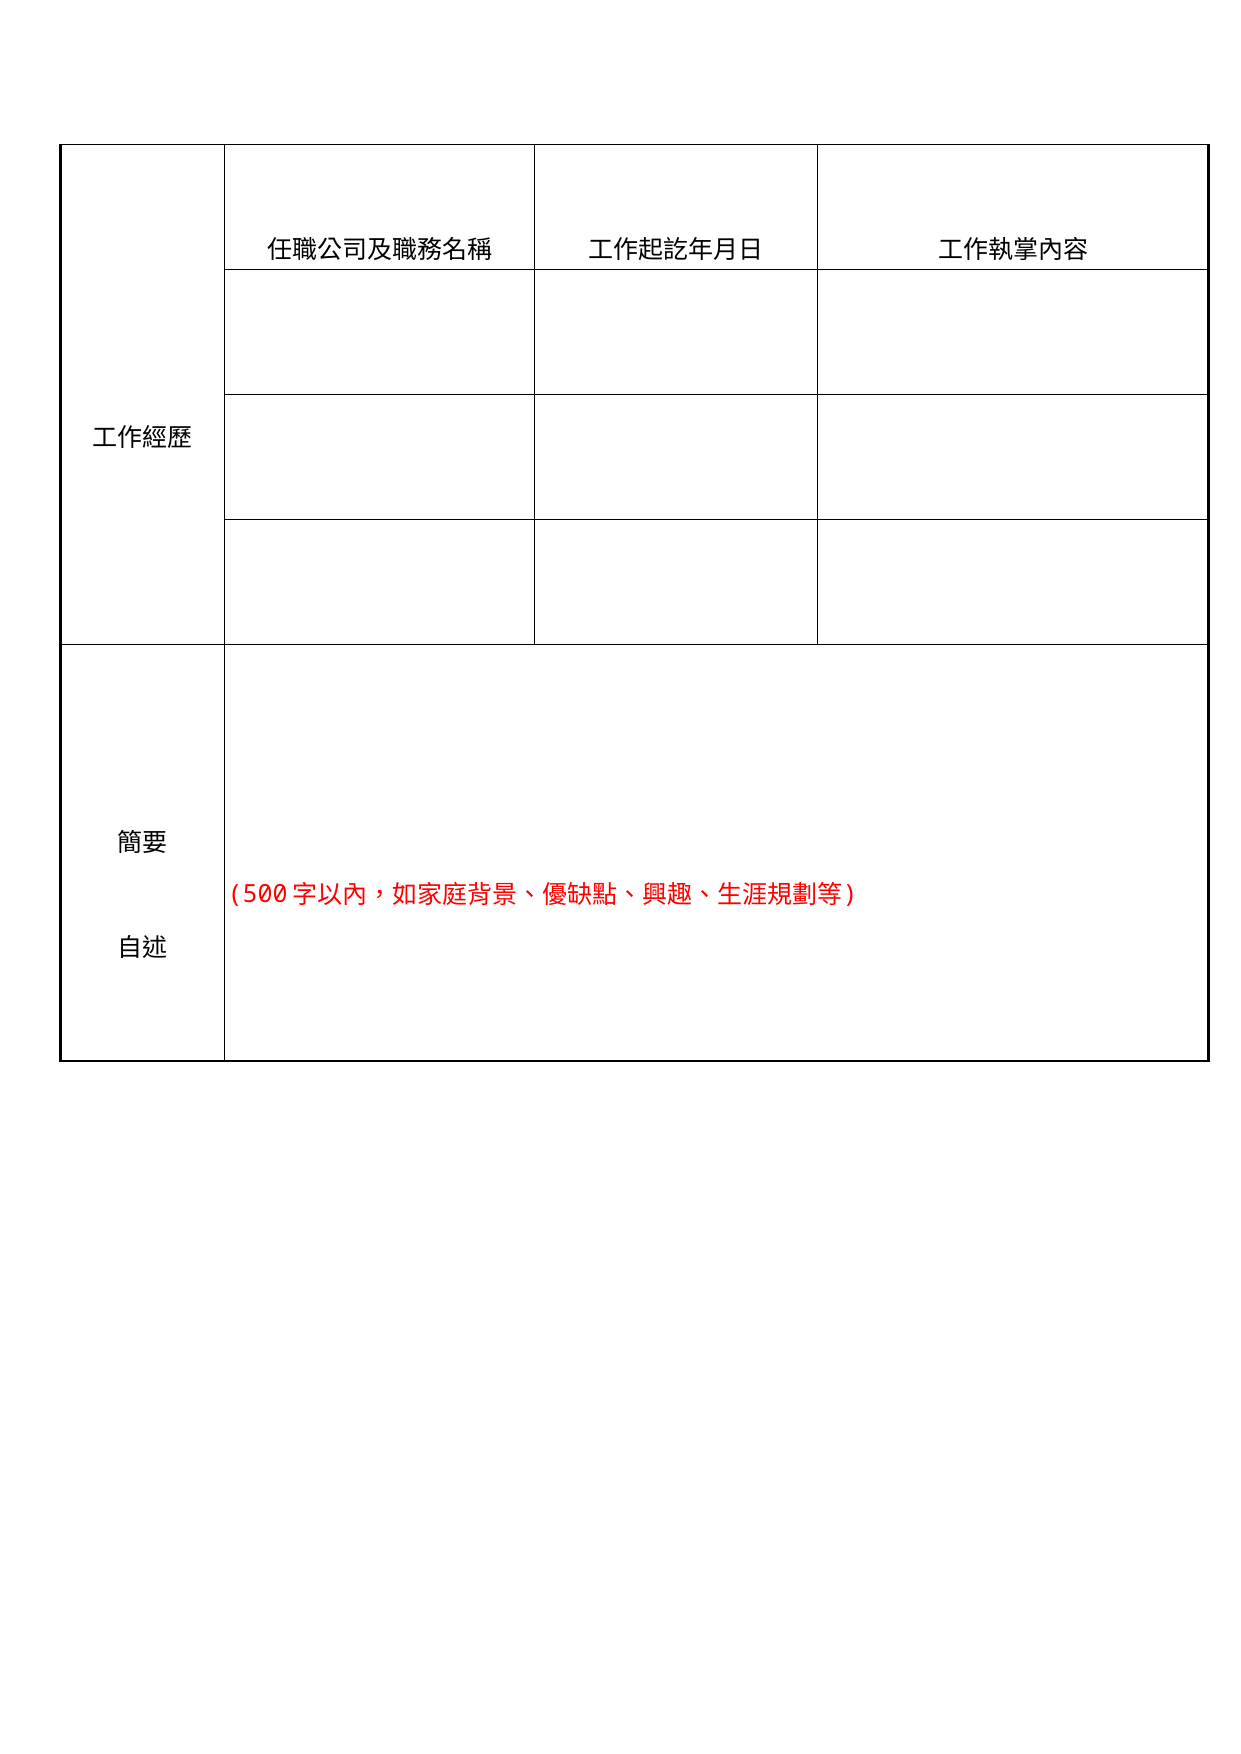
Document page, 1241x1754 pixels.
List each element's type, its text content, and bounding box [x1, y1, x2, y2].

table_cell [225, 270, 534, 393]
table_cell [225, 395, 534, 518]
table_cell [535, 395, 817, 518]
table_cell 任職公司及職務名稱 [225, 145, 534, 268]
table_cell [535, 520, 817, 643]
table_cell [225, 520, 534, 643]
table_cell [818, 395, 1207, 518]
table_cell [818, 520, 1207, 643]
table_cell 工作經歷 [62, 145, 224, 643]
table_cell 工作執掌內容 [818, 145, 1207, 268]
table_cell 簡要 自述 [62, 645, 224, 1059]
table_cell [535, 270, 817, 393]
table_cell [818, 270, 1207, 393]
table_cell (500字以內，如家庭背景、優缺點、興趣、生涯規劃等) [225, 645, 1207, 1059]
table_cell 工作起訖年月日 [535, 145, 817, 268]
